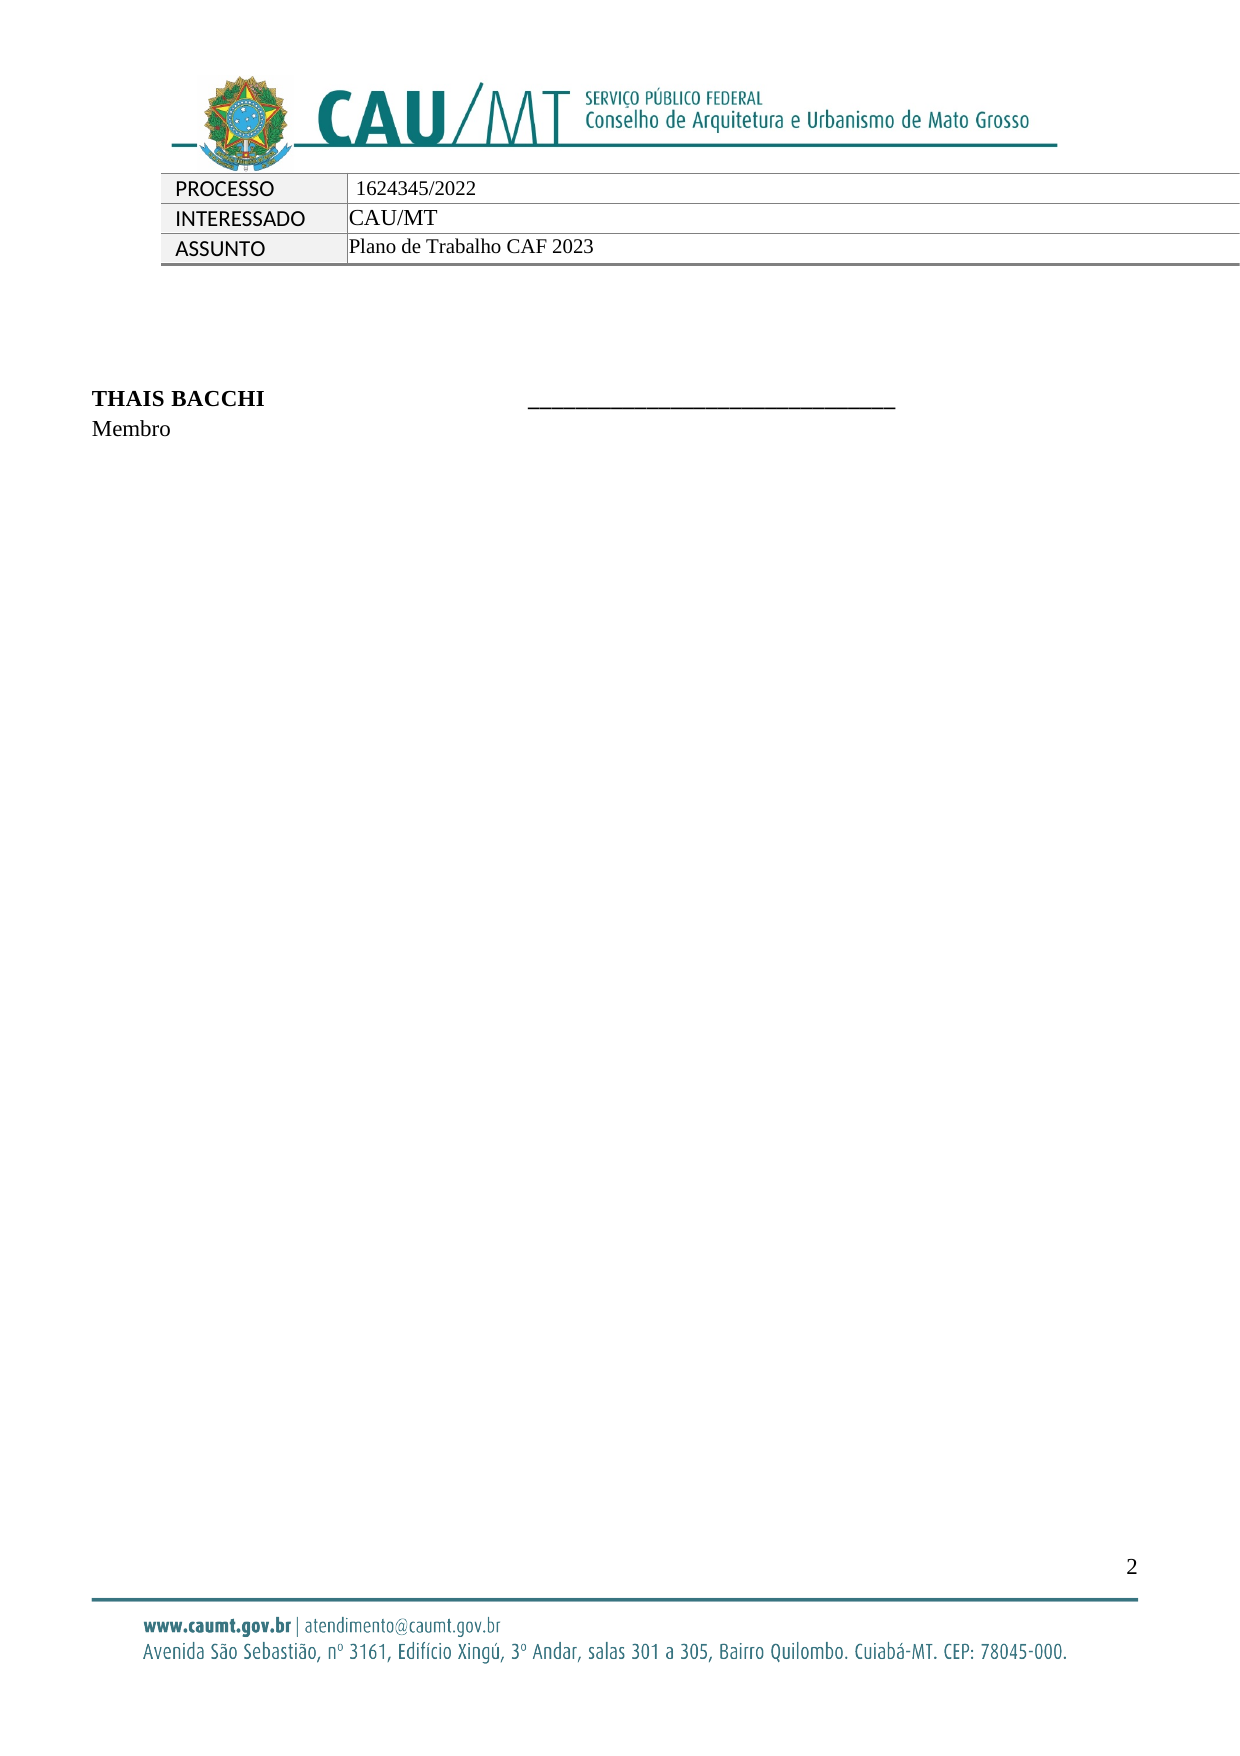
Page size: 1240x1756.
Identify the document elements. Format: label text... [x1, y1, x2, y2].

text Membro [92, 415, 1137, 441]
text THAIS BACCHI _______________________________ [92, 385, 1137, 411]
